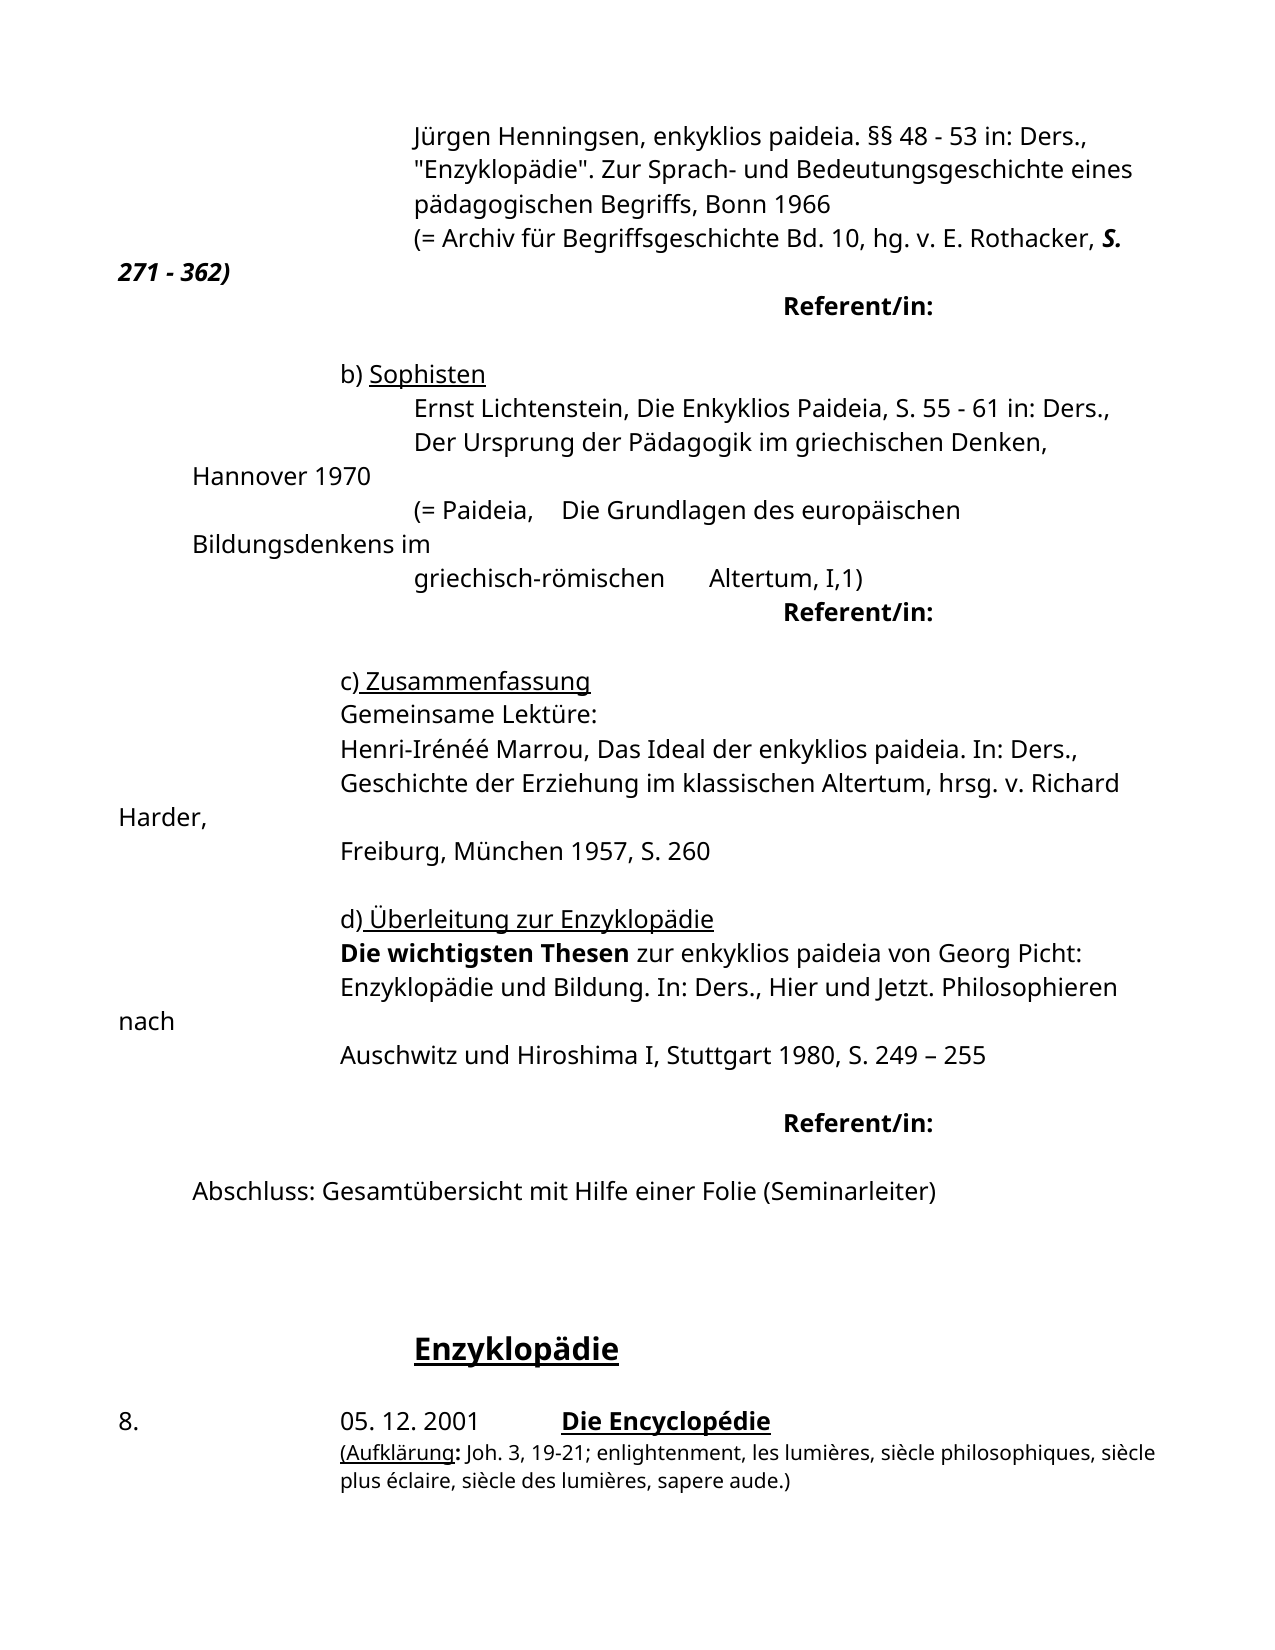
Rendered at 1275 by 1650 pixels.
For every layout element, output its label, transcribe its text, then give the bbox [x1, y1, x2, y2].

text Henri-Irénéé Marrou, Das Ideal der enkyklios paideia. In: Ders., Geschichte der Erziehung im klassischen Altertum, hrsg. v. Richard Harder, Freiburg, München 1957, S. 260 [118, 731, 1157, 867]
text b) Sophisten [118, 357, 1157, 391]
text d) Überleitung zur Enzyklopädie [118, 902, 1157, 936]
text (Aufklärung: Joh. 3, 19-21; enlightenment, les lumières, siècle philosophiques, siècle plus éclaire, siècle des lumières, sapere aude.) [118, 1438, 1157, 1495]
text Enzyklopädie [118, 1327, 1157, 1370]
text Ernst Lichtenstein, Die Enkyklios Paideia, S. 55 - 61 in: Ders., Der Ursprung der Pädagogik im griechischen Denken, Hannover 1970 (= Paideia, Die Grundlagen des europäischen Bildungsdenkens im griechisch-römischen Altertum, I,1) [192, 391, 1157, 595]
text Referent/in: [118, 288, 1157, 322]
text Die wichtigsten Thesen zur enkyklios paideia von Georg Picht: Enzyklopädie und Bildung. In: Ders., Hier und Jetzt. Philosophieren nach Auschwitz und Hiroshima I, Stuttgart 1980, S. 249 – 255 [118, 936, 1157, 1072]
text Referent/in: [118, 1106, 1157, 1140]
text Abschluss: Gesamtübersicht mit Hilfe einer Folie (Seminarleiter) [118, 1174, 1157, 1208]
text c) Zusammenfassung [118, 663, 1157, 697]
text 8. 05. 12. 2001 Die Encyclopédie [118, 1404, 1157, 1438]
text Gemeinsame Lektüre: [118, 697, 1157, 731]
text Referent/in: [118, 595, 1157, 629]
text Jürgen Henningsen, enkyklios paideia. §§ 48 - 53 in: Ders., "Enzyklopädie". Zur Sprach- und Bedeutungsgeschichte eines pädagogischen Begriffs, Bonn 1966 (= Archiv für Begriffsgeschichte Bd. 10, hg. v. E. Rothacker, S. 271 - 362) [118, 118, 1157, 288]
